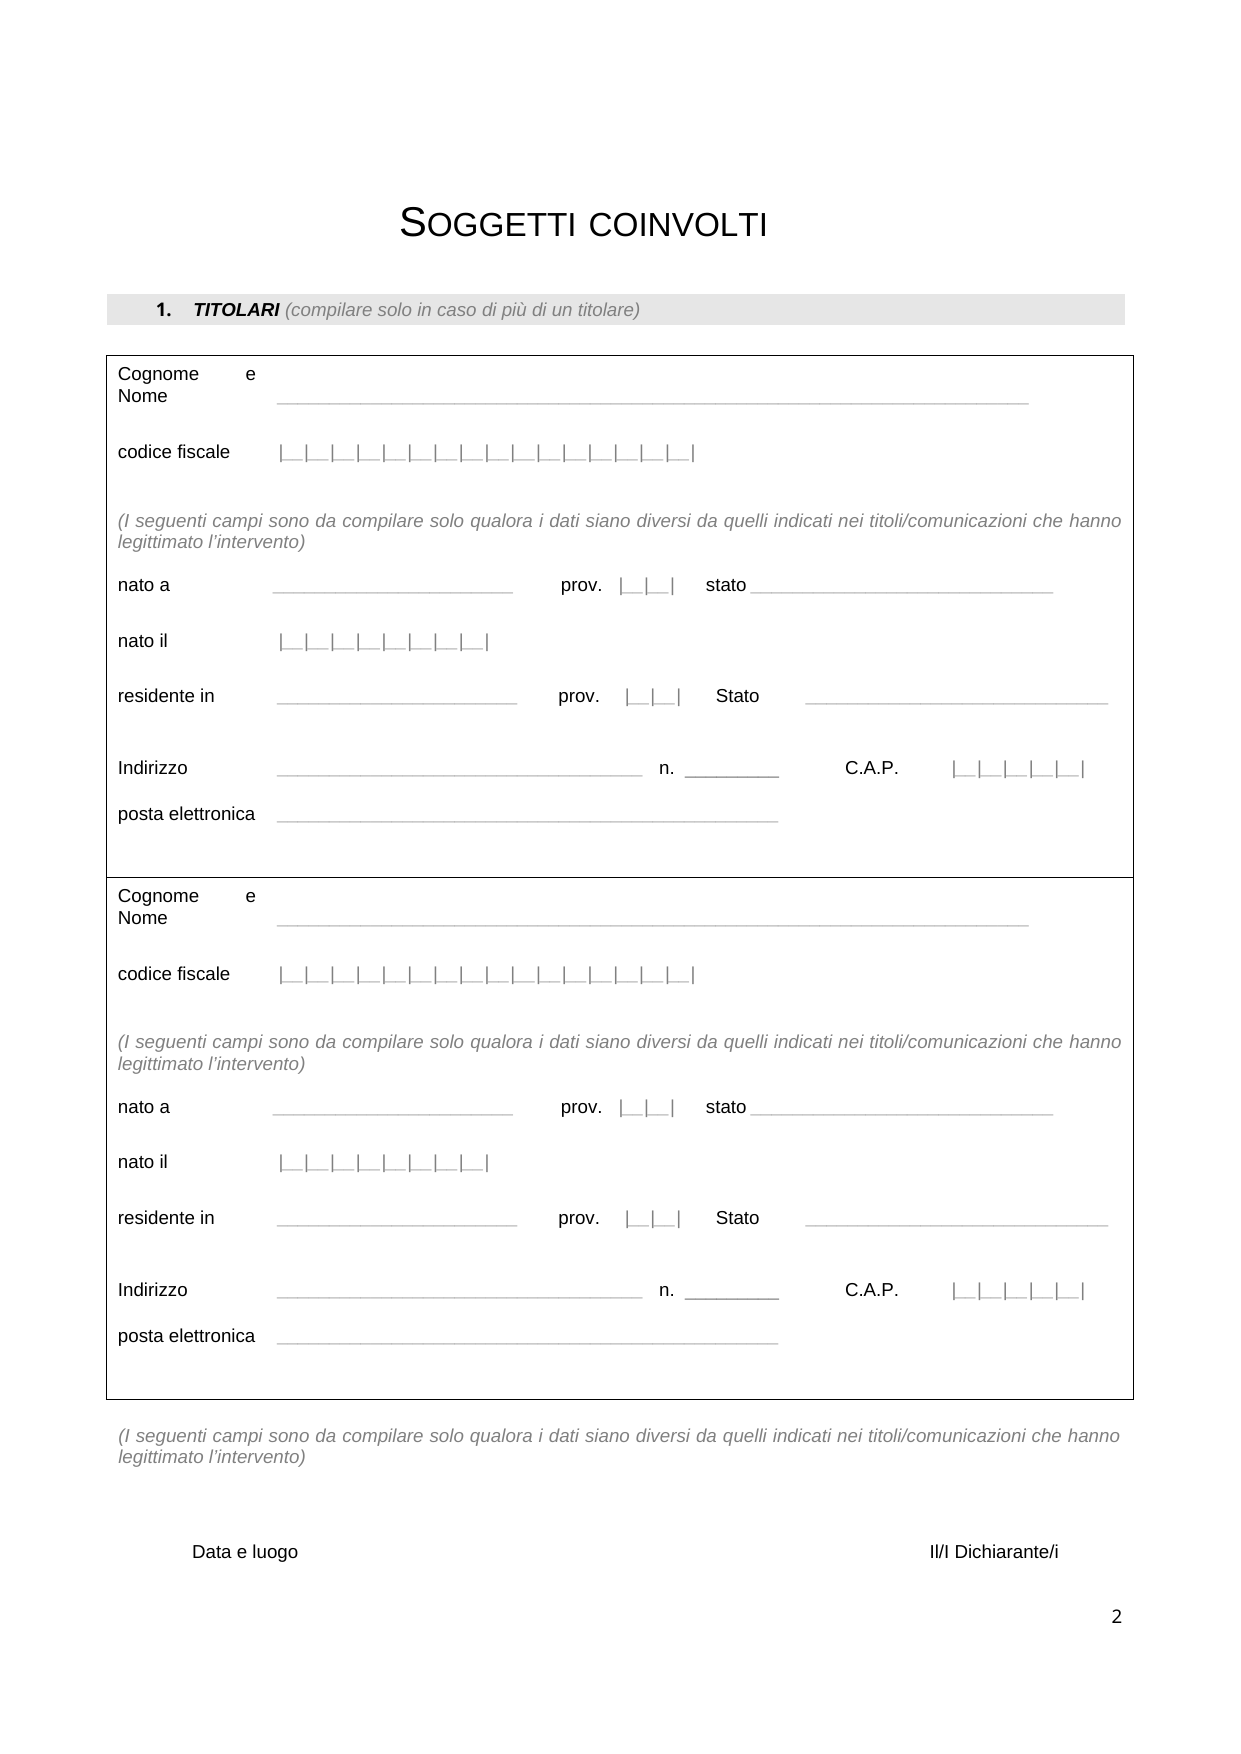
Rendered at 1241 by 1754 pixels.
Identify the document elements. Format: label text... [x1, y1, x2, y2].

table_cell |__|__|__|__|__|__|__|__|__|__|__|__|__|__|__|__| [267, 928, 1133, 985]
table_cell [107, 850, 267, 877]
text Soggetti coinvolti [118, 198, 1122, 246]
table_header Cognome e Nome [107, 356, 267, 406]
table_cell (I seguenti campi sono da compilare solo qualora i dati siano diversi da quelli indicati nei titoli/comunicazioni che hanno legittimato l’intervento) nato a _______________________ prov. |__|__| stato _____________________________ [107, 985, 1133, 1117]
table_cell [795, 778, 1133, 849]
table_cell codice fiscale [107, 928, 267, 985]
table_cell [267, 1371, 795, 1399]
table_cell |__|__| [613, 1173, 704, 1228]
table_cell C.A.P. |__|__|__|__|__| [795, 1228, 1133, 1300]
table_cell [795, 596, 1133, 651]
table_cell prov. [547, 651, 613, 706]
table_header TITOLARI (compilare solo in caso di più di un titolare) [107, 294, 1125, 325]
table_cell [613, 596, 704, 651]
table_cell codice fiscale [107, 406, 267, 463]
table_cell Indirizzo [107, 1228, 267, 1300]
table_cell _____________________________ [795, 1173, 1133, 1228]
table_cell _______________________ [267, 651, 547, 706]
table_cell C.A.P. |__|__|__|__|__| [795, 706, 1133, 778]
table_cell [547, 1118, 613, 1173]
table_cell Cognome e Nome [107, 878, 267, 928]
table_cell |__|__|__|__|__|__|__|__| [267, 1118, 547, 1173]
text (I seguenti campi sono da compilare solo qualora i dati siano diversi da quelli indicati nei titoli/comunicazioni che hanno legittimato l’intervento) [118, 1425, 1122, 1468]
table_header ________________________________________________________________________ [267, 356, 1133, 406]
table_cell Stato [704, 651, 795, 706]
table_cell [267, 850, 795, 877]
table_cell [107, 1371, 267, 1399]
table_cell Indirizzo [107, 706, 267, 778]
table_cell nato il [107, 1118, 267, 1173]
table_cell Stato [704, 1173, 795, 1228]
table_cell |__|__|__|__|__|__|__|__|__|__|__|__|__|__|__|__| [267, 406, 1133, 463]
table_cell [704, 1118, 795, 1173]
table_cell (I seguenti campi sono da compilare solo qualora i dati siano diversi da quelli indicati nei titoli/comunicazioni che hanno legittimato l’intervento) nato a _______________________ prov. |__|__| stato _____________________________ [107, 463, 1133, 596]
table_cell [613, 1118, 704, 1173]
table_cell nato il [107, 596, 267, 651]
table_cell [795, 1300, 1133, 1371]
table_cell [704, 596, 795, 651]
table_cell ________________________________________________________________________ [267, 878, 1133, 928]
table_cell ___________________________________ n. _________ [267, 706, 795, 778]
table_cell ___________________________________ n. _________ [267, 1228, 795, 1300]
table_cell residente in [107, 651, 267, 706]
table_cell ________________________________________________ [267, 778, 795, 849]
table_cell |__|__| [613, 651, 704, 706]
table_cell ________________________________________________ [267, 1300, 795, 1371]
table_cell [795, 1371, 1133, 1399]
table_cell [795, 850, 1133, 877]
table_cell |__|__|__|__|__|__|__|__| [267, 596, 547, 651]
table_cell posta elettronica [107, 778, 267, 849]
table_cell _____________________________ [795, 651, 1133, 706]
text Data e luogo Il/I Dichiarante/i [118, 1540, 1122, 1562]
table_cell prov. [547, 1173, 613, 1228]
table_cell [547, 596, 613, 651]
table_cell posta elettronica [107, 1300, 267, 1371]
table_cell residente in [107, 1173, 267, 1228]
table_cell _______________________ [267, 1173, 547, 1228]
table_cell [795, 1118, 1133, 1173]
